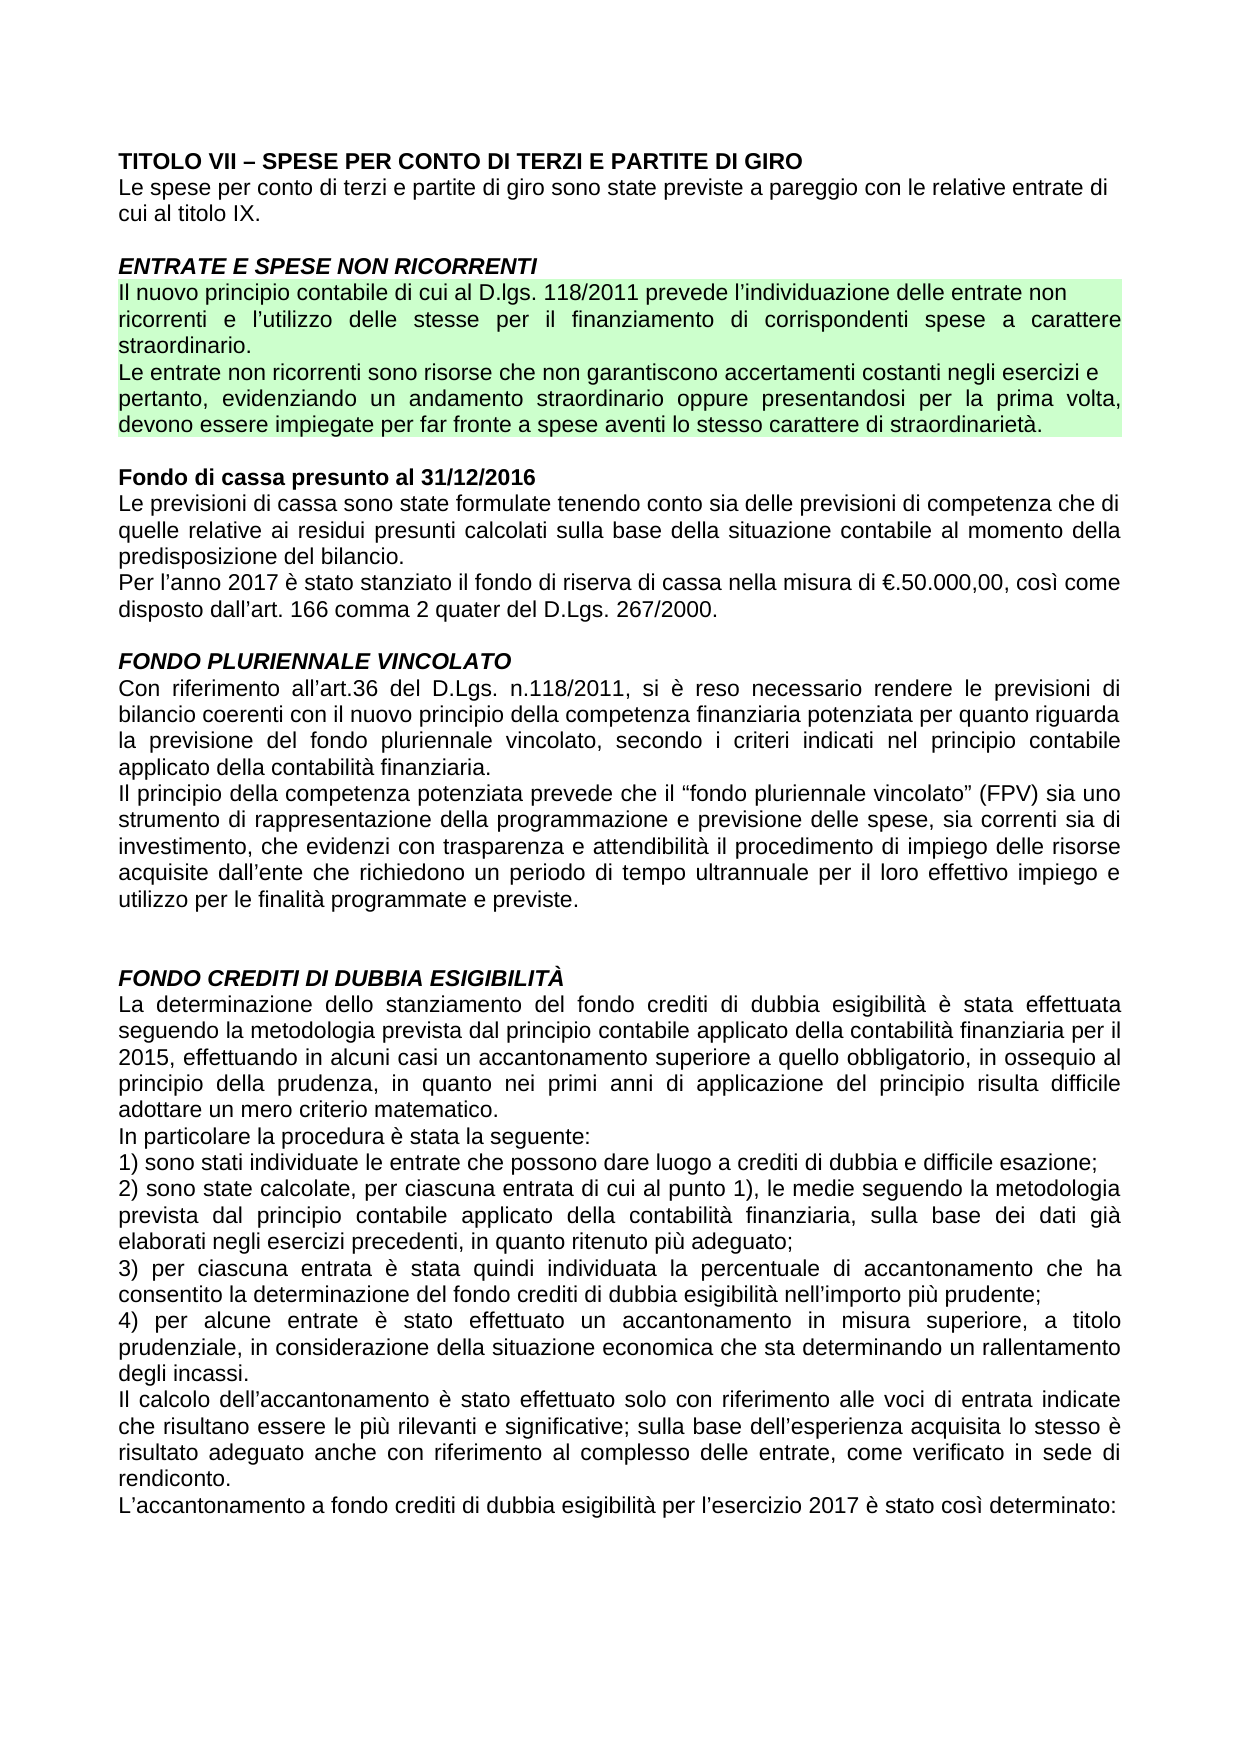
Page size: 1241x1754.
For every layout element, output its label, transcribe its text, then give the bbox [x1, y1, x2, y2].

text Le spese per conto di terzi e partite di giro sono state previste a pareggio con le relative entrate di [118, 174, 1122, 200]
text In particolare la procedura è stata la seguente: [118, 1123, 1122, 1149]
text Le previsioni di cassa sono state formulate tenendo conto sia delle previsioni di competenza che di [118, 490, 1122, 517]
text ENTRATE E SPESE NON RICORRENTI [118, 253, 1122, 279]
text Le entrate non ricorrenti sono risorse che non garantiscono accertamenti costanti negli esercizi e [118, 358, 1122, 385]
text pertanto, evidenziando un andamento straordinario oppure presentandosi per la prima volta, devono essere impiegate per far fronte a spese aventi lo stesso carattere di straordinarietà. [118, 385, 1122, 437]
text 4) per alcune entrate è stato effettuato un accantonamento in misura superiore, a titolo prudenziale, in considerazione della situazione economica che sta determinando un rallentamento degli incassi. [118, 1307, 1122, 1386]
text cui al titolo IX. [118, 200, 1122, 227]
text FONDO CREDITI DI DUBBIA ESIGIBILITÀ [118, 964, 1122, 991]
text TITOLO VII – SPESE PER CONTO DI TERZI E PARTITE DI GIRO [118, 148, 1122, 174]
text Per l’anno 2017 è stato stanziato il fondo di riserva di cassa nella misura di €.50.000,00, così come disposto dall’art. 166 comma 2 quater del D.Lgs. 267/2000. [118, 569, 1122, 622]
text FONDO PLURIENNALE VINCOLATO [118, 648, 1122, 675]
text Il principio della competenza potenziata prevede che il “fondo pluriennale vincolato” (FPV) sia uno strumento di rappresentazione della programmazione e previsione delle spese, sia correnti sia di investimento, che evidenzi con trasparenza e attendibilità il procedimento di impiego delle risorse acquisite dall’ente che richiedono un periodo di tempo ultrannuale per il loro effettivo impiego e utilizzo per le finalità programmate e previste. [118, 780, 1122, 912]
text Il nuovo principio contabile di cui al D.lgs. 118/2011 prevede l’individuazione delle entrate non [118, 279, 1122, 306]
text L’accantonamento a fondo crediti di dubbia esigibilità per l’esercizio 2017 è stato così determinato: [118, 1492, 1122, 1518]
text 3) per ciascuna entrata è stata quindi individuata la percentuale di accantonamento che ha consentito la determinazione del fondo crediti di dubbia esigibilità nell’importo più prudente; [118, 1254, 1122, 1307]
text 2) sono state calcolate, per ciascuna entrata di cui al punto 1), le medie seguendo la metodologia prevista dal principio contabile applicato della contabilità finanziaria, sulla base dei dati già elaborati negli esercizi precedenti, in quanto ritenuto più adeguato; [118, 1175, 1122, 1254]
text la previsione del fondo pluriennale vincolato, secondo i criteri indicati nel principio contabile applicato della contabilità finanziaria. [118, 727, 1122, 780]
text La determinazione dello stanziamento del fondo crediti di dubbia esigibilità è stata effettuata seguendo la metodologia prevista dal principio contabile applicato della contabilità finanziaria per il 2015, effettuando in alcuni casi un accantonamento superiore a quello obbligatorio, in ossequio al principio della prudenza, in quanto nei primi anni di applicazione del principio risulta difficile adottare un mero criterio matematico. [118, 991, 1122, 1123]
text 1) sono stati individuate le entrate che possono dare luogo a crediti di dubbia e difficile esazione; [118, 1149, 1122, 1175]
text Con riferimento all’art.36 del D.Lgs. n.118/2011, si è reso necessario rendere le previsioni di bilancio coerenti con il nuovo principio della competenza finanziaria potenziata per quanto riguarda [118, 675, 1122, 727]
text Il calcolo dell’accantonamento è stato effettuato solo con riferimento alle voci di entrata indicate che risultano essere le più rilevanti e significative; sulla base dell’esperienza acquisita lo stesso è risultato adeguato anche con riferimento al complesso delle entrate, come verificato in sede di rendiconto. [118, 1386, 1122, 1492]
text ricorrenti e l’utilizzo delle stesse per il finanziamento di corrispondenti spese a carattere straordinario. [118, 306, 1122, 358]
text quelle relative ai residui presunti calcolati sulla base della situazione contabile al momento della predisposizione del bilancio. [118, 517, 1122, 569]
text Fondo di cassa presunto al 31/12/2016 [118, 464, 1122, 490]
